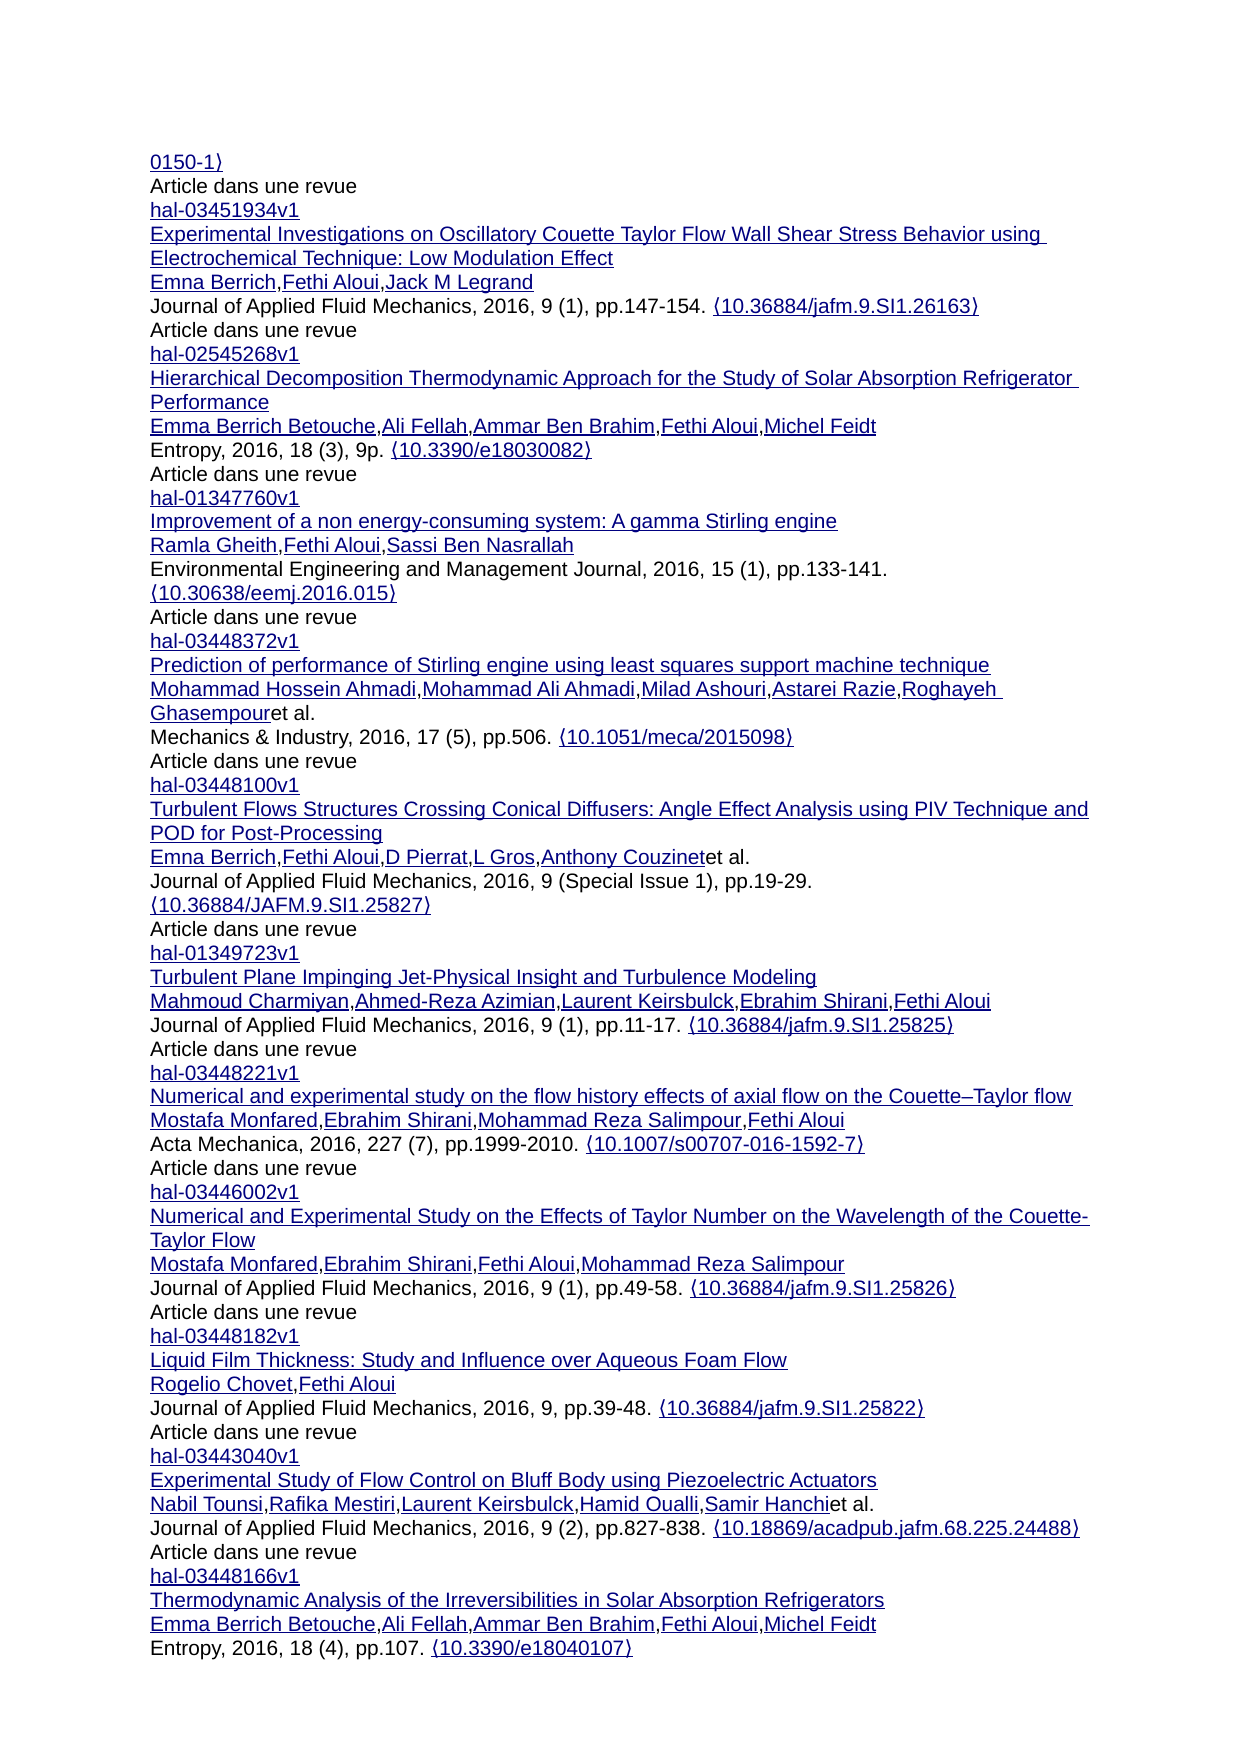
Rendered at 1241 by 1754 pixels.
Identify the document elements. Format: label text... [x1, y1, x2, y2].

table_cell Hierarchical Decomposition Thermodynamic Approach for the Study of Solar Absorption Refrigerator Performance Emma Berrich Betouche,Ali Fellah,Ammar Ben Brahim,Fethi Aloui,Michel Feidt Entropy, 2016, 18 (3), 9p. ⟨10.3390/e18030082⟩ Article dans une revue hal-01347760v1 [150, 366, 1090, 509]
table_cell Numerical and experimental study on the flow history effects of axial flow on the Couette–Taylor flow Mostafa Monfared,Ebrahim Shirani,Mohammad Reza Salimpour,Fethi Aloui Acta Mechanica, 2016, 227 (7), pp.1999-2010. ⟨10.1007/s00707-016-1592-7⟩ Article dans une revue hal-03446002v1 [150, 1084, 1090, 1204]
table_cell Liquid Film Thickness: Study and Influence over Aqueous Foam Flow Rogelio Chovet,Fethi Aloui Journal of Applied Fluid Mechanics, 2016, 9, pp.39-48. ⟨10.36884/jafm.9.SI1.25822⟩ Article dans une revue hal-03443040v1 [150, 1348, 1090, 1468]
table_cell Thermodynamic Analysis of the Irreversibilities in Solar Absorption Refrigerators Emma Berrich Betouche,Ali Fellah,Ammar Ben Brahim,Fethi Aloui,Michel Feidt Entropy, 2016, 18 (4), pp.107. ⟨10.3390/e18040107⟩ [150, 1588, 1090, 1659]
table_cell 0150-1⟩ Article dans une revue hal-03451934v1 [150, 150, 1090, 222]
table_cell Taylor Flow Mostafa Monfared,Ebrahim Shirani,Fethi Aloui,Mohammad Reza Salimpour Journal of Applied Fluid Mechanics, 2016, 9 (1), pp.49-58. ⟨10.36884/jafm.9.SI1.25826⟩ Article dans une revue hal-03448182v1 [150, 1226, 1090, 1348]
table_cell Turbulent Plane Impinging Jet-Physical Insight and Turbulence Modeling Mahmoud Charmiyan,Ahmed-Reza Azimian,Laurent Keirsbulck,Ebrahim Shirani,Fethi Aloui Journal of Applied Fluid Mechanics, 2016, 9 (1), pp.11-17. ⟨10.36884/jafm.9.SI1.25825⟩ Article dans une revue hal-03448221v1 [150, 965, 1090, 1084]
table_cell Experimental Study of Flow Control on Bluff Body using Piezoelectric Actuators Nabil Tounsi,Rafika Mestiri,Laurent Keirsbulck,Hamid Oualli,Samir Hanchiet al. Journal of Applied Fluid Mechanics, 2016, 9 (2), pp.827-838. ⟨10.18869/acadpub.jafm.68.225.24488⟩ Article dans une revue hal-03448166v1 [150, 1468, 1090, 1587]
table_cell Improvement of a non energy-consuming system: A gamma Stirling engine Ramla Gheith,Fethi Aloui,Sassi Ben Nasrallah Environmental Engineering and Management Journal, 2016, 15 (1), pp.133-141. ⟨10.30638/eemj.2016.015⟩ Article dans une revue hal-03448372v1 [150, 509, 1090, 653]
table_cell Numerical and Experimental Study on the Effects of Taylor Number on the Wavelength of the Couette- [150, 1204, 1090, 1225]
table_cell Experimental Investigations on Oscillatory Couette Taylor Flow Wall Shear Stress Behavior using Electrochemical Technique: Low Modulation Effect Emna Berrich,Fethi Aloui,Jack M Legrand Journal of Applied Fluid Mechanics, 2016, 9 (1), pp.147-154. ⟨10.36884/jafm.9.SI1.26163⟩ Article dans une revue hal-02545268v1 [150, 222, 1090, 366]
table_cell Prediction of performance of Stirling engine using least squares support machine technique Mohammad Hossein Ahmadi,Mohammad Ali Ahmadi,Milad Ashouri,Astarei Razie,Roghayeh Ghasempouret al. Mechanics & Industry, 2016, 17 (5), pp.506. ⟨10.1051/meca/2015098⟩ Article dans une revue hal-03448100v1 [150, 653, 1090, 797]
table_cell Turbulent Flows Structures Crossing Conical Diffusers: Angle Effect Analysis using PIV Technique and POD for Post-Processing Emna Berrich,Fethi Aloui,D Pierrat,L Gros,Anthony Couzinetet al. Journal of Applied Fluid Mechanics, 2016, 9 (Special Issue 1), pp.19-29. ⟨10.36884/JAFM.9.SI1.25827⟩ Article dans une revue hal-01349723v1 [150, 797, 1090, 964]
